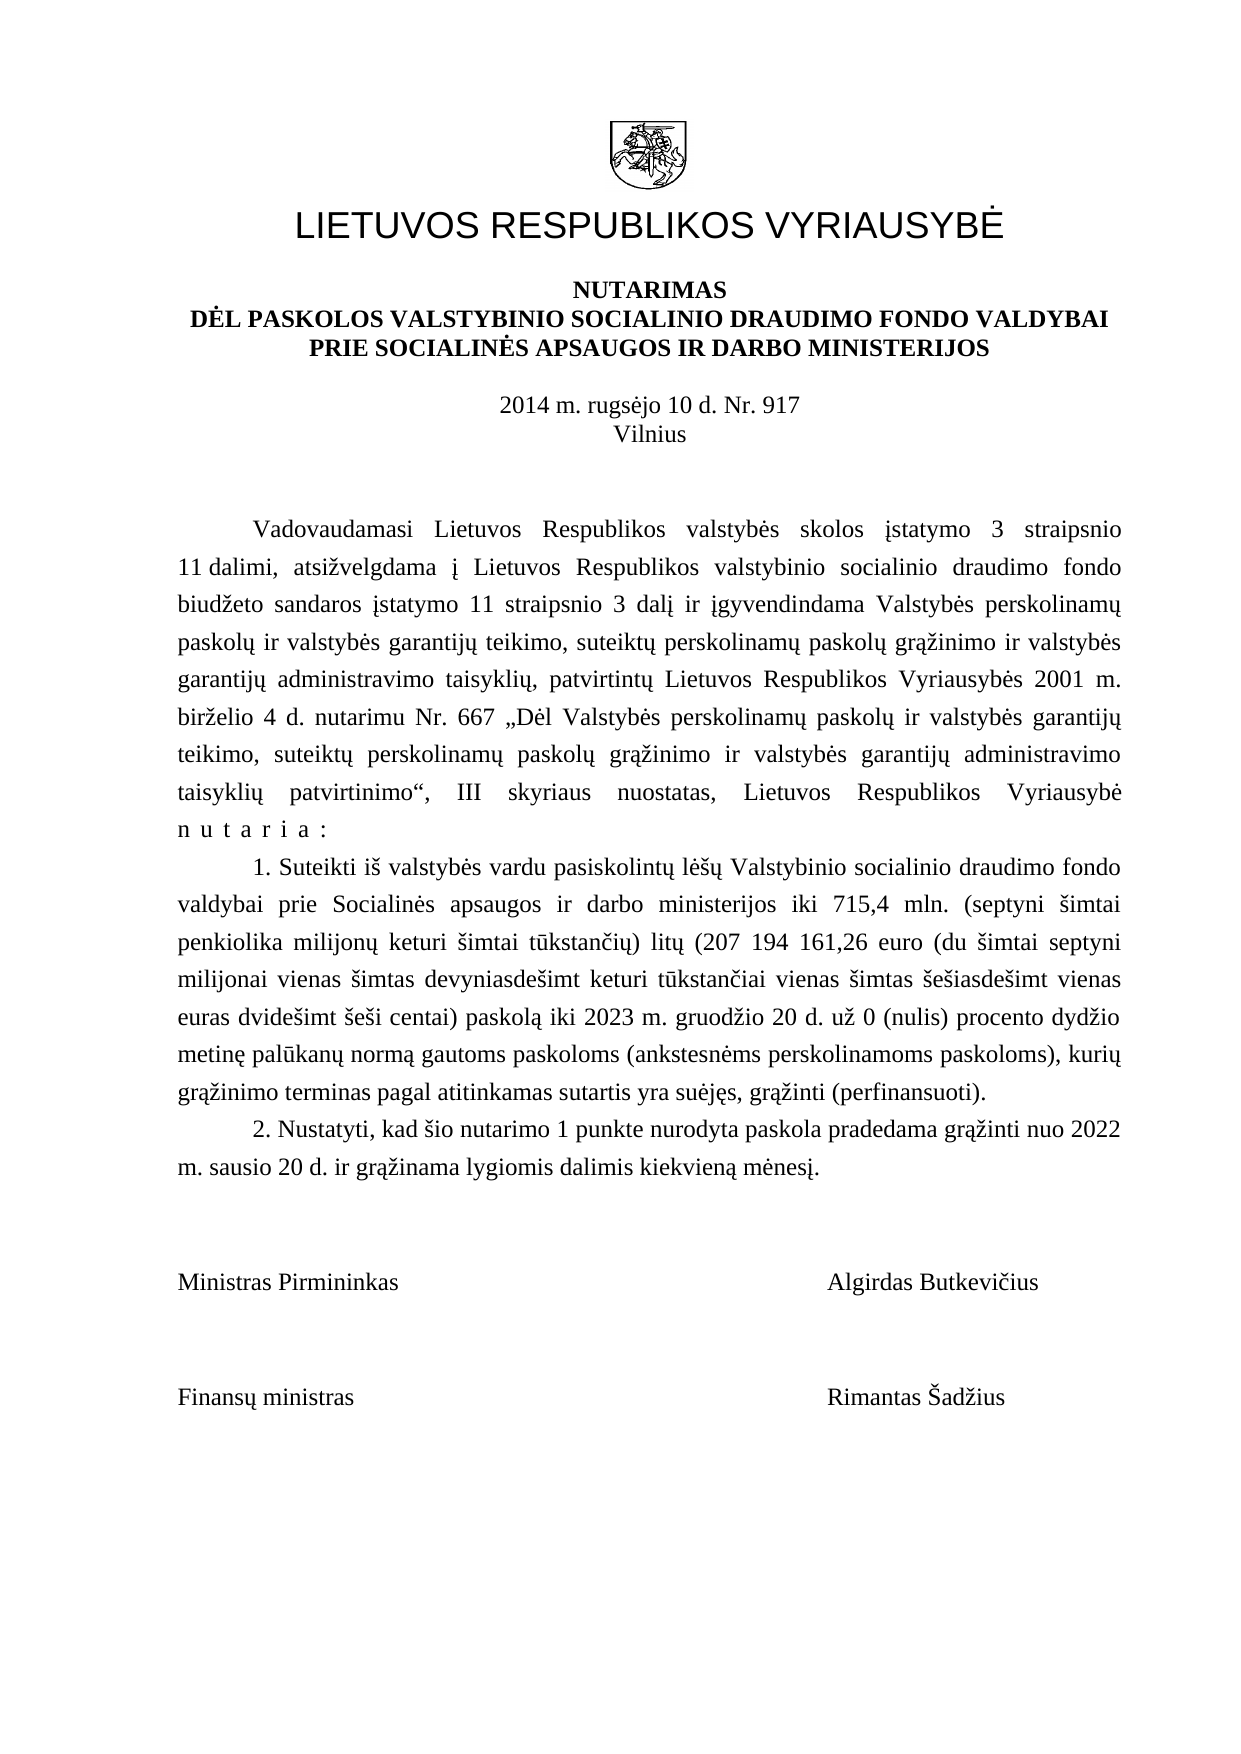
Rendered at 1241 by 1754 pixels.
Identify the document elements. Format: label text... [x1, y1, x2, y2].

text 2. Nustatyti, kad šio nutarimo 1 punkte nurodyta paskola pradedama grąžinti nuo 2022 m. sausio 20 d. ir grąžinama lygiomis dalimis kiekvieną mėnesį. [177, 1105, 1122, 1180]
text Dėl PASKOLOS VALSTYBINIO SOCIALINIO DRAUDIMO FONDO VALDYBAI PRIE SOCIALINĖS APSAUGOS IR DARBO MINISTERIJOS [177, 304, 1122, 362]
text Vadovaudamasi Lietuvos Respublikos valstybės skolos įstatymo 3 straipsnio 11 dalimi, atsižvelgdama į Lietuvos Respublikos valstybinio socialinio draudimo fondo biudžeto sandaros įstatymo 11 straipsnio 3 dalį ir įgyvendindama Valstybės perskolinamų paskolų ir valstybės garantijų teikimo, suteiktų perskolinamų paskolų grąžinimo ir valstybės garantijų administravimo taisyklių, patvirtintų Lietuvos Respublikos Vyriausybės 2001 m. birželio 4 d. nutarimu Nr. 667 „Dėl Valstybės perskolinamų paskolų ir valstybės garantijų teikimo, suteiktų perskolinamų paskolų grąžinimo ir valstybės garantijų administravimo taisyklių patvirtinimo“, III skyriaus nuostatas, Lietuvos Respublikos Vyriausybė nutaria: [177, 505, 1122, 843]
text nutarimas [177, 275, 1122, 304]
text Ministras Pirmininkas Algirdas Butkevičius [177, 1267, 1122, 1295]
text Finansų ministras Rimantas Šadžius [177, 1382, 1122, 1410]
text Vilnius [177, 419, 1122, 448]
text 1. Suteikti iš valstybės vardu pasiskolintų lėšų Valstybinio socialinio draudimo fondo valdybai prie Socialinės apsaugos ir darbo ministerijos iki 715,4 mln. (septyni šimtai penkiolika milijonų keturi šimtai tūkstančių) litų (207 194 161,26 euro (du šimtai septyni milijonai vienas šimtas devyniasdešimt keturi tūkstančiai vienas šimtas šešiasdešimt vienas euras dvidešimt šeši centai) paskolą iki 2023 m. gruodžio 20 d. už 0 (nulis) procento dydžio metinę palūkanų normą gautoms paskoloms (ankstesnėms perskolinamoms paskoloms), kurių grąžinimo terminas pagal atitinkamas sutartis yra suėjęs, grąžinti (perfinansuoti). [177, 843, 1122, 1105]
text 2014 m. rugsėjo 10 d. Nr. 917 [177, 390, 1122, 419]
text Lietuvos Respublikos Vyriausybė [177, 203, 1122, 247]
